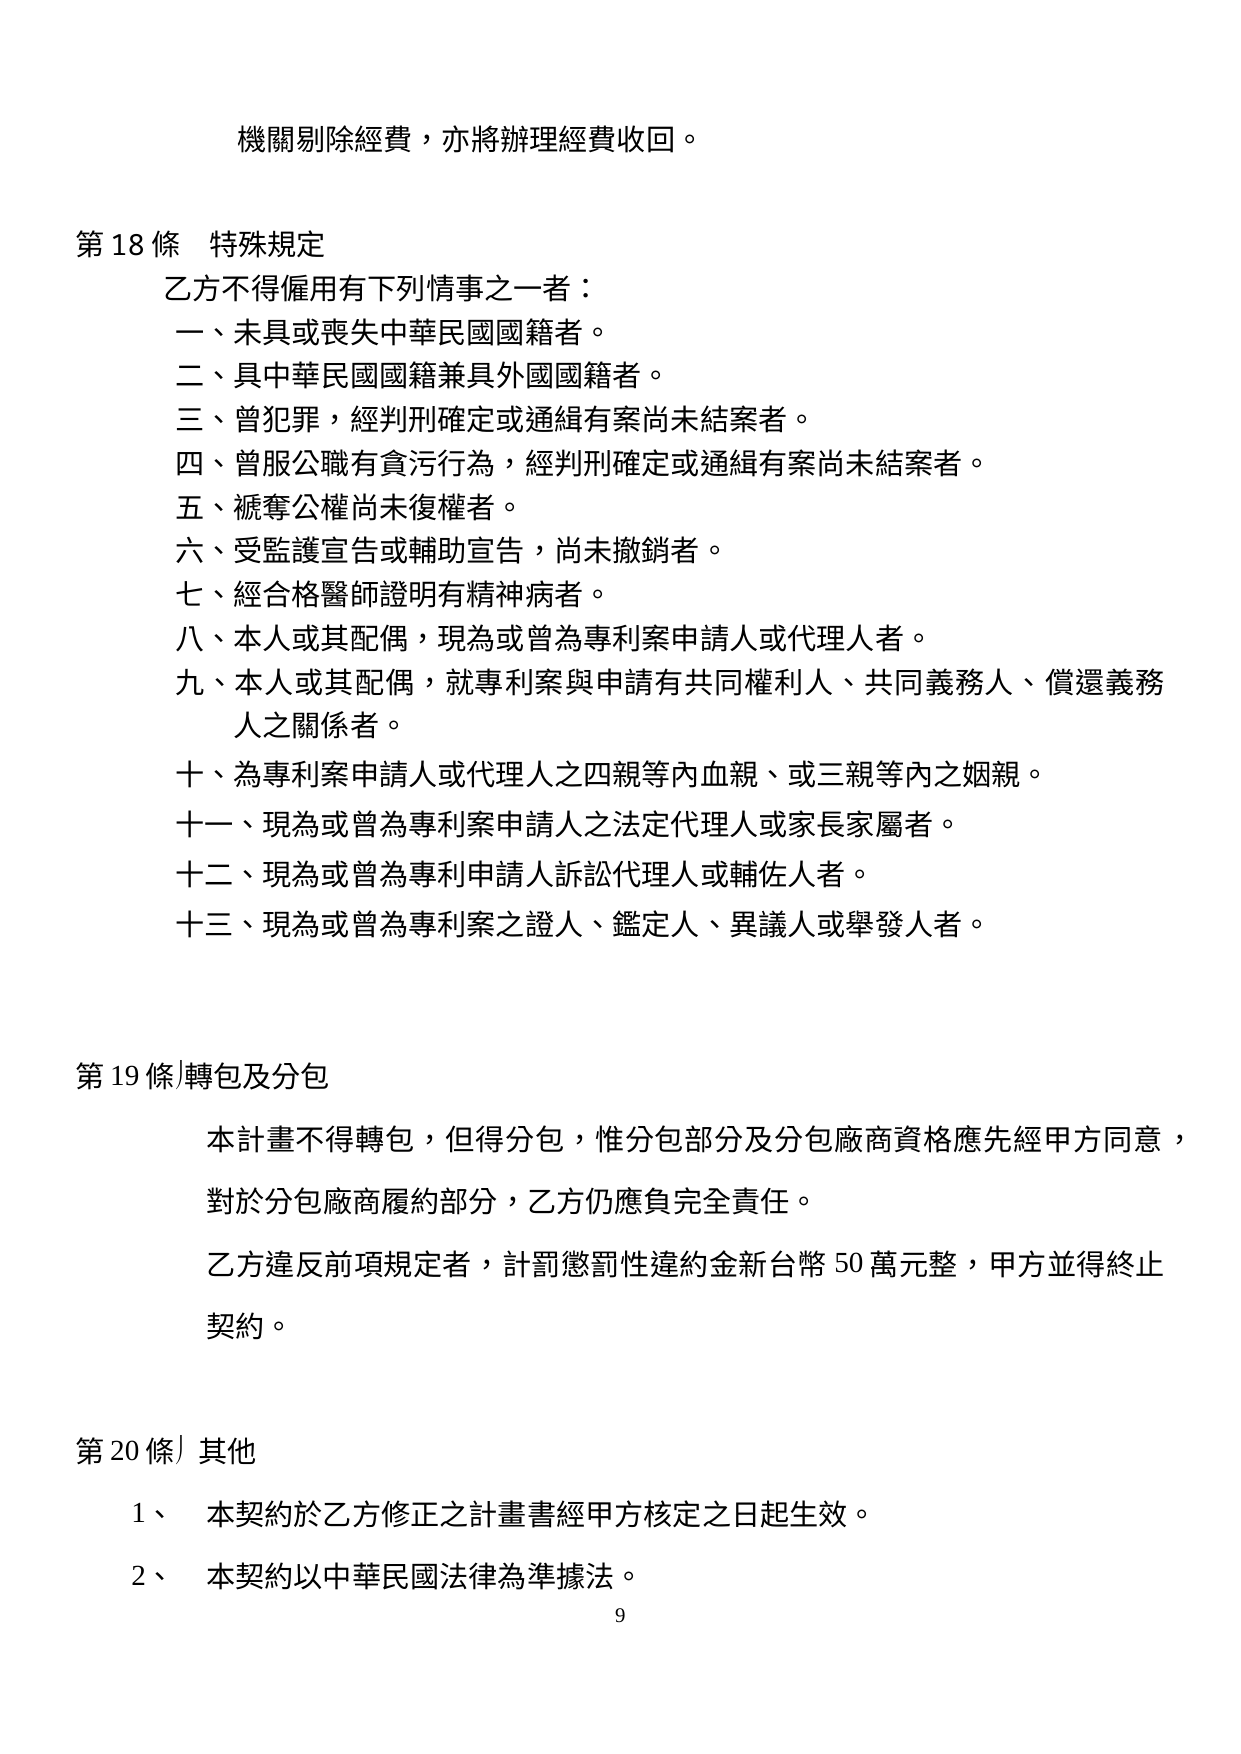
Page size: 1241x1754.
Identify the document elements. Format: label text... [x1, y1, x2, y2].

text 七、經合格醫師證明有精神病者。 [175, 571, 1165, 614]
text 第20條 其他 [75, 1408, 1165, 1471]
text 第19條轉包及分包 [75, 1033, 1165, 1096]
text 一、未具或喪失中華民國國籍者。 [175, 308, 1165, 352]
text 四、曾服公職有貪污行為，經判刑確定或通緝有案尚未結案者。 [175, 439, 1165, 483]
text 二、具中華民國國籍兼具外國國籍者。 [175, 352, 1165, 396]
text 十二、現為或曾為專利申請人訴訟代理人或輔佐人者。 [175, 846, 1165, 896]
list 本契約於乙方修正之計畫書經甲方核定之日起生效。 [131, 1471, 1163, 1533]
list 本契約以中華民國法律為準據法。 [131, 1533, 1163, 1596]
text 本計畫不得轉包，但得分包，惟分包部分及分包廠商資格應先經甲方同意，對於分包廠商履約部分，乙方仍應負完全責任。 [206, 1096, 1165, 1221]
text 乙方違反前項規定者，計罰懲罰性違約金新台幣50萬元整，甲方並得終止契約。 [206, 1221, 1165, 1346]
text 三、曾犯罪，經判刑確定或通緝有案尚未結案者。 [175, 396, 1165, 439]
text 八、本人或其配偶，現為或曾為專利案申請人或代理人者。 [175, 614, 1165, 658]
text 第18條 特殊規定 [75, 221, 1165, 264]
text 十一、現為或曾為專利案申請人之法定代理人或家長家屬者。 [175, 796, 1165, 846]
text 乙方不得僱用有下列情事之一者： [163, 264, 1165, 308]
text 六、受監護宣告或輔助宣告，尚未撤銷者。 [175, 527, 1165, 571]
text 十、為專利案申請人或代理人之四親等內血親、或三親等內之姻親。 [175, 746, 1165, 796]
text 五、褫奪公權尚未復權者。 [175, 483, 1165, 527]
text 九、本人或其配偶，就專利案與申請有共同權利人、共同義務人、償還義務人之關係者。 [175, 658, 1165, 746]
text 十三、現為或曾為專利案之證人、鑑定人、異議人或舉發人者。 [175, 896, 1165, 946]
text 機關剔除經費，亦將辦理經費收回。 [75, 96, 1165, 158]
